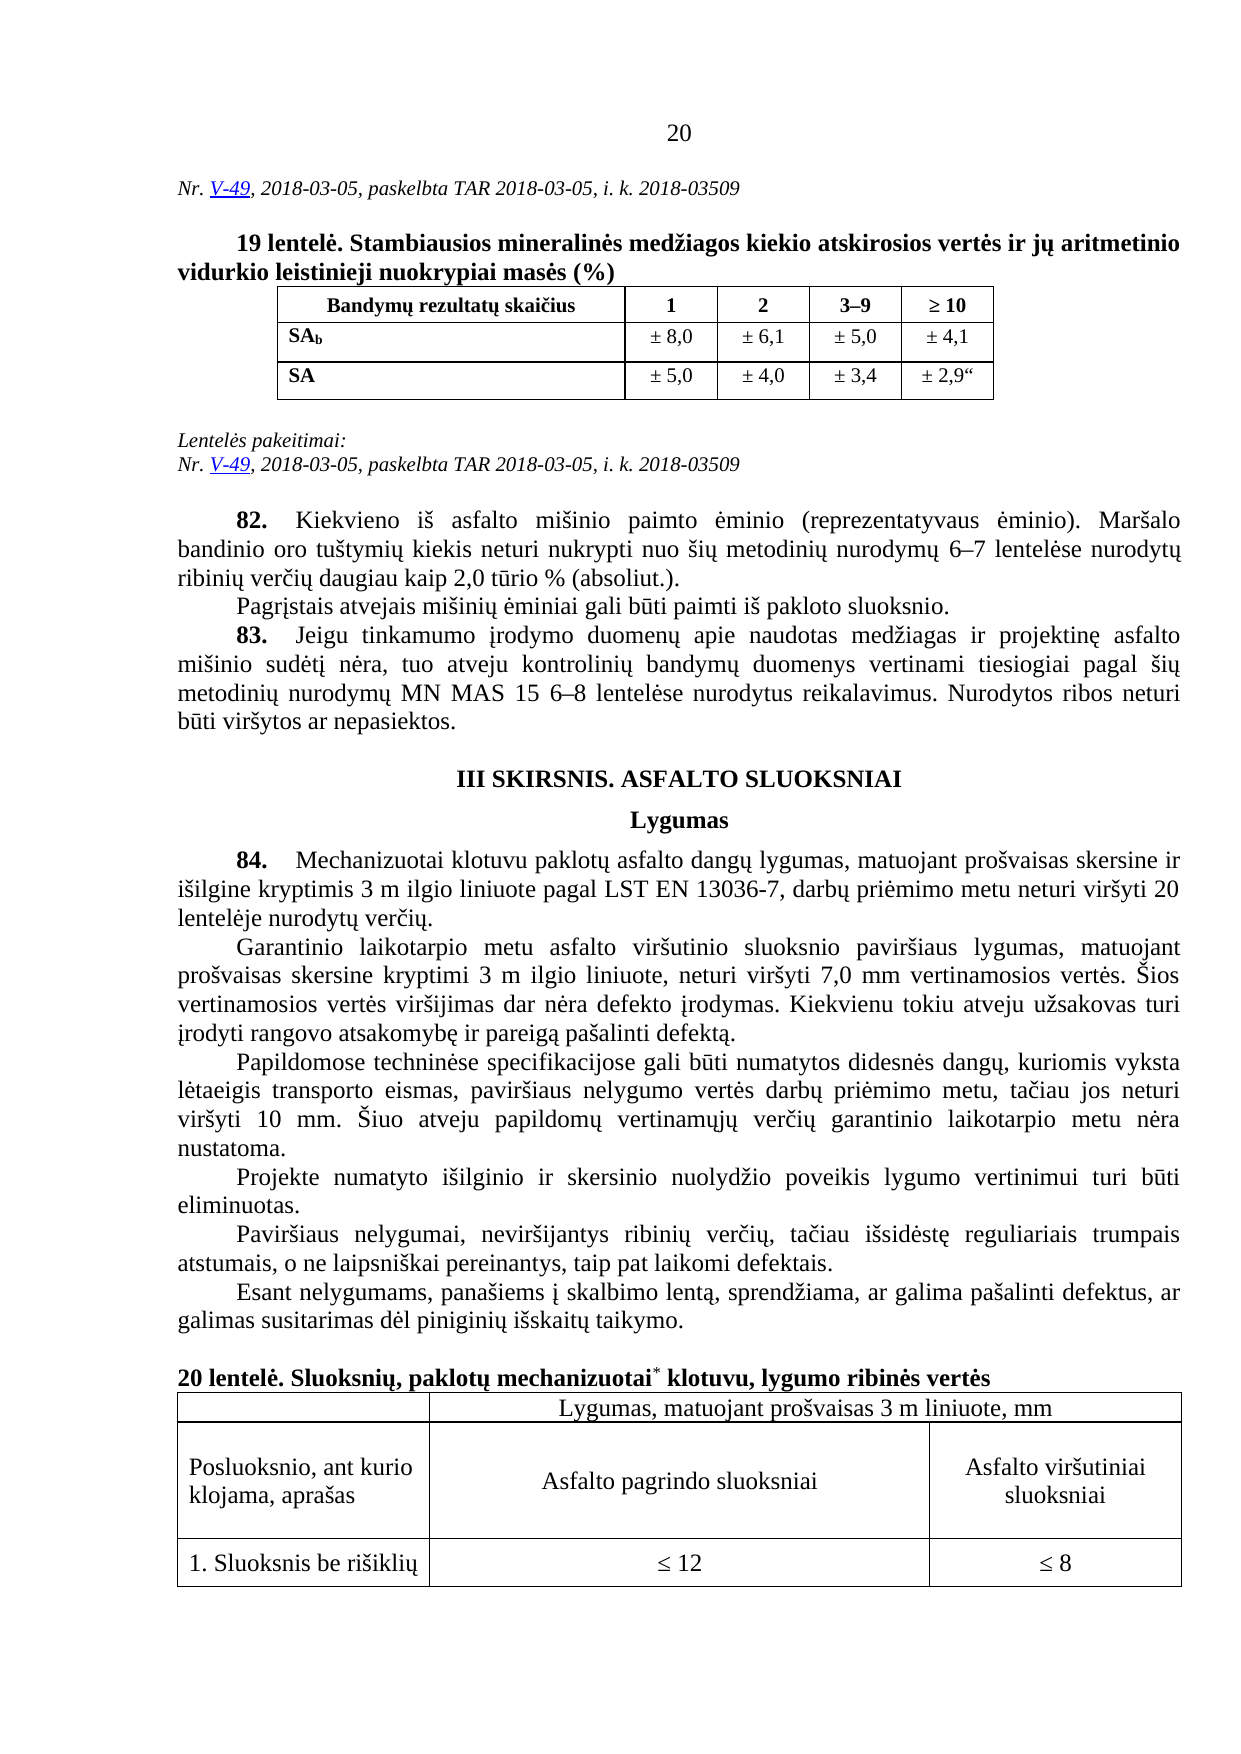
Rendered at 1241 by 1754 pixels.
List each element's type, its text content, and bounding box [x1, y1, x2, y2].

table_header ≥ 10 [902, 287, 993, 322]
table_cell ± 6,1 [718, 323, 809, 361]
text Lentelės pakeitimai: [177, 428, 1181, 452]
table_cell Posluoksnio, ant kurio klojama, aprašas [178, 1423, 429, 1538]
text Nr. V-49, 2018-03-05, paskelbta TAR 2018-03-05, i. k. 2018-03509 [177, 176, 1181, 200]
table_cell ± 4,0 [718, 363, 809, 398]
table_header 3–9 [810, 287, 901, 322]
text Esant nelygumams, panašiems į skalbimo lentą, sprendžiama, ar galima pašalinti defektus, ar galimas susitarimas dėl piniginių išskaitų taikymo. [177, 1277, 1181, 1334]
text Projekte numatyto išilginio ir skersinio nuolydžio poveikis lygumo vertinimui turi būti eliminuotas. [177, 1162, 1181, 1219]
text Nr. V-49, 2018-03-05, paskelbta TAR 2018-03-05, i. k. 2018-03509 [177, 452, 1181, 476]
table_cell ≤ 8 [930, 1539, 1181, 1586]
table_cell ± 2,9“ [902, 363, 993, 398]
text 82. Kiekvieno iš asfalto mišinio paimto ėminio (reprezentatyvaus ėminio). Maršalo bandinio oro tuštymių kiekis neturi nukrypti nuo šių metodinių nurodymų 6–7 lentelėse nurodytų ribinių verčių daugiau kaip 2,0 tūrio % (absoliut.). [177, 505, 1181, 591]
text III SKIRSNIS. ASFALTO SLUOKSNIAI [177, 764, 1181, 793]
table_header 1 [626, 287, 717, 322]
table_cell Asfalto viršutiniai sluoksniai [930, 1423, 1181, 1538]
table_header Bandymų rezultatų skaičius [278, 287, 624, 322]
text Lygumas [177, 805, 1181, 833]
table_header 2 [718, 287, 809, 322]
table_cell Asfalto pagrindo sluoksniai [430, 1423, 929, 1538]
table_header Lygumas, matuojant prošvaisas 3 m liniuote, mm [430, 1393, 1181, 1421]
table_header [178, 1393, 429, 1421]
text Pagrįstais atvejais mišinių ėminiai gali būti paimti iš pakloto sluoksnio. [177, 591, 1181, 620]
table_cell ± 4,1 [902, 323, 993, 361]
table_cell ≤ 12 [430, 1539, 929, 1586]
table_cell ± 5,0 [626, 363, 717, 398]
text Paviršiaus nelygumai, neviršijantys ribinių verčių, tačiau išsidėstę reguliariais trumpais atstumais, o ne laipsniškai pereinantys, taip pat laikomi defektais. [177, 1219, 1181, 1277]
table_cell SA [278, 363, 624, 398]
table_cell ± 3,4 [810, 363, 901, 398]
text 20 lentelė. Sluoksnių, paklotų mechanizuotai* klotuvu, lygumo ribinės vertės [177, 1363, 1181, 1392]
text Garantinio laikotarpio metu asfalto viršutinio sluoksnio paviršiaus lygumas, matuojant prošvaisas skersine kryptimi 3 m ilgio liniuote, neturi viršyti 7,0 mm vertinamosios vertės. Šios vertinamosios vertės viršijimas dar nėra defekto įrodymas. Kiekvienu tokiu atveju užsakovas turi įrodyti rangovo atsakomybę ir pareigą pašalinti defektą. [177, 932, 1181, 1047]
table_cell SAb [278, 323, 624, 361]
text 83. Jeigu tinkamumo įrodymo duomenų apie naudotas medžiagas ir projektinę asfalto mišinio sudėtį nėra, tuo atveju kontrolinių bandymų duomenys vertinami tiesiogiai pagal šių metodinių nurodymų MN MAS 15 6–8 lentelėse nurodytus reikalavimus. Nurodytos ribos neturi būti viršytos ar nepasiektos. [177, 620, 1181, 735]
table_cell ± 8,0 [626, 323, 717, 361]
text Papildomose techninėse specifikacijose gali būti numatytos didesnės dangų, kuriomis vyksta lėtaeigis transporto eismas, paviršiaus nelygumo vertės darbų priėmimo metu, tačiau jos neturi viršyti 10 mm. Šiuo atveju papildomų vertinamųjų verčių garantinio laikotarpio metu nėra nustatoma. [177, 1047, 1181, 1162]
table_cell 1. Sluoksnis be rišiklių [178, 1539, 429, 1586]
text 19 lentelė. Stambiausios mineralinės medžiagos kiekio atskirosios vertės ir jų aritmetinio vidurkio leistinieji nuokrypiai masės (%) [177, 228, 1181, 286]
text 84. Mechanizuotai klotuvu paklotų asfalto dangų lygumas, matuojant prošvaisas skersine ir išilgine kryptimis 3 m ilgio liniuote pagal LST EN 13036-7, darbų priėmimo metu neturi viršyti 20 lentelėje nurodytų verčių. [177, 845, 1181, 932]
table_cell ± 5,0 [810, 323, 901, 361]
